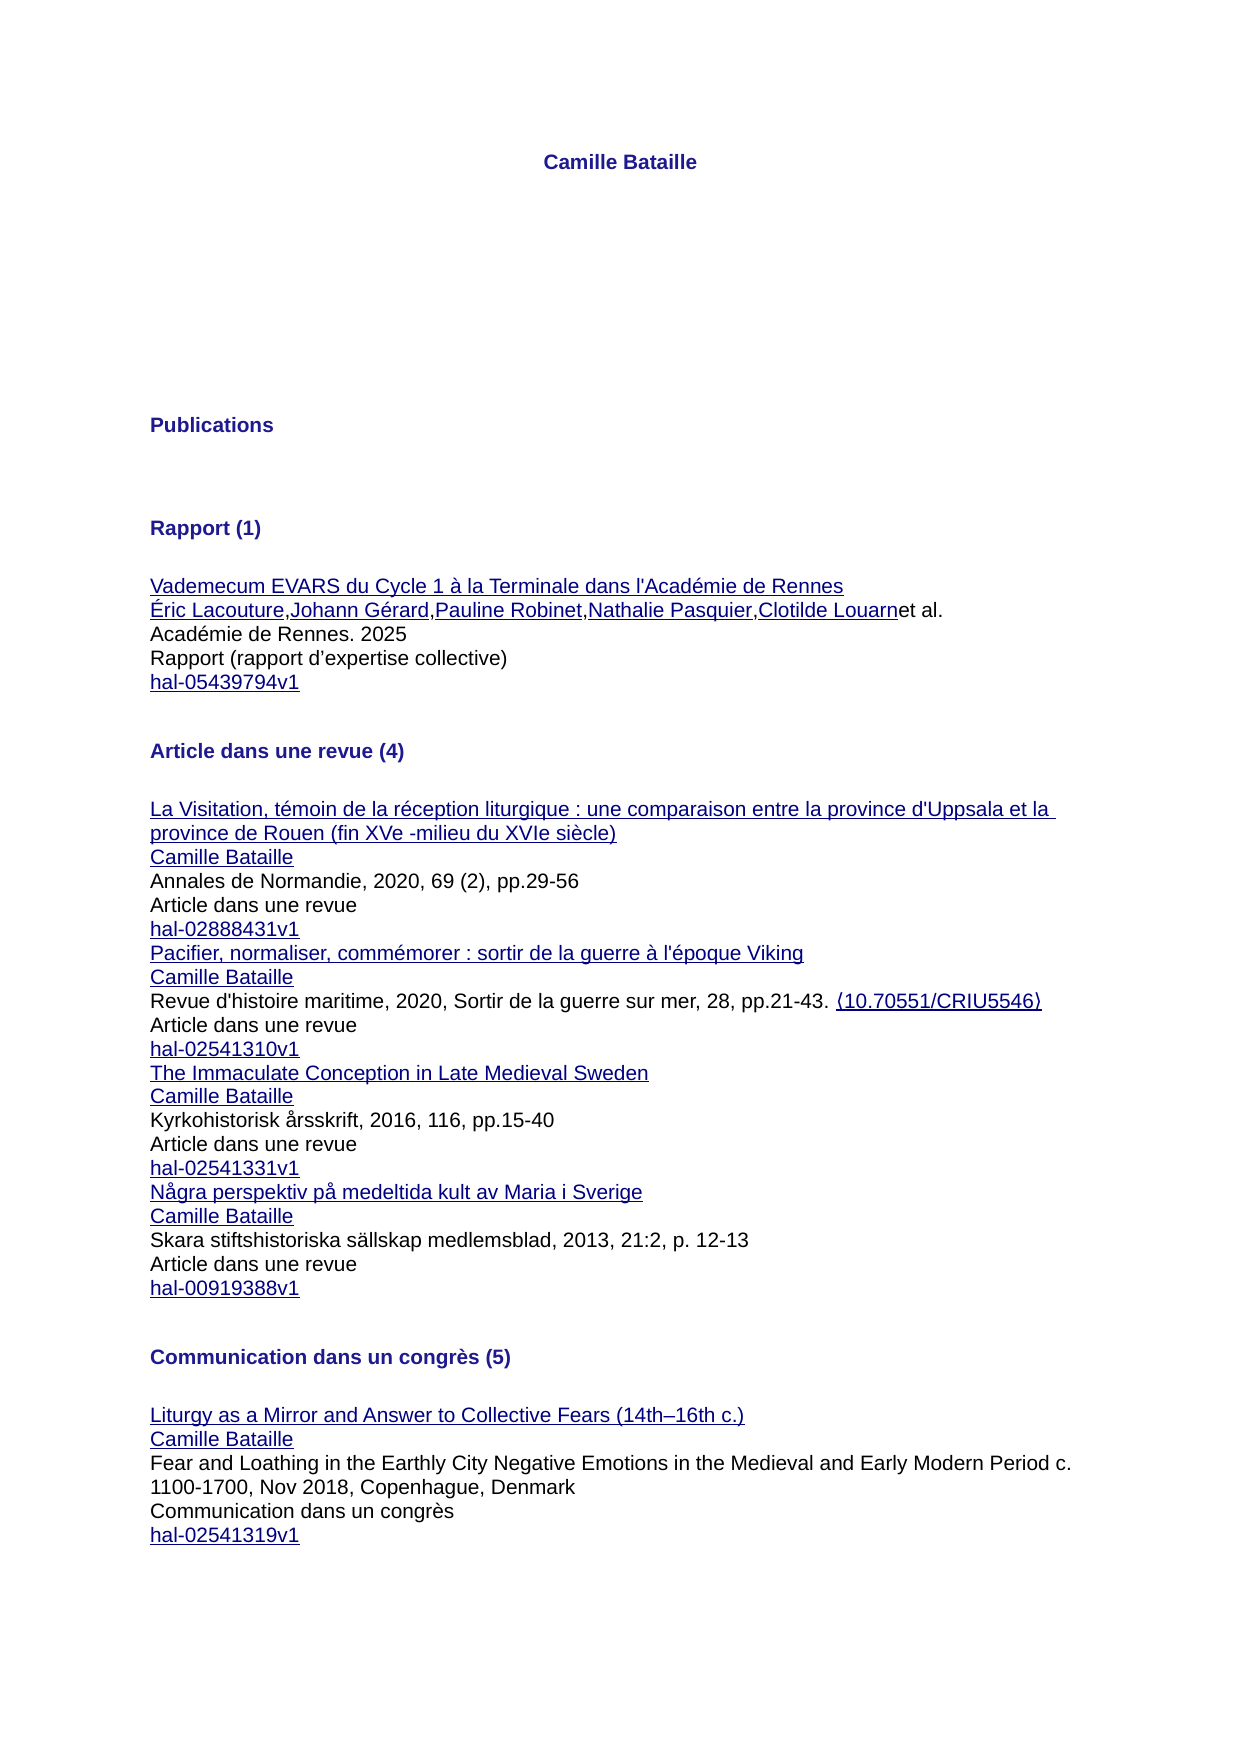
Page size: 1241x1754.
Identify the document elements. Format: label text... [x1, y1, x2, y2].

subtitle Camille Bataille [150, 150, 1090, 174]
subtitle Article dans une revue (4) [150, 738, 1090, 762]
subtitle Rapport (1) [150, 516, 1090, 539]
table_cell Pacifier, normaliser, commémorer : sortir de la guerre à l'époque Viking Camille Bataille Revue d'histoire maritime, 2020, Sortir de la guerre sur mer, 28, pp.21-43. ⟨10.70551/CRIU5546⟩ Article dans une revue hal-02541310v1 [150, 941, 1090, 1060]
table_cell The Immaculate Conception in Late Medieval Sweden Camille Bataille Kyrkohistorisk årsskrift, 2016, 116, pp.15-40 Article dans une revue hal-02541331v1 [150, 1060, 1090, 1180]
subtitle Publications [150, 412, 1090, 436]
table_header La Visitation, témoin de la réception liturgique : une comparaison entre la province d'Uppsala et la province de Rouen (fin XVe -milieu du XVIe siècle) Camille Bataille Annales de Normandie, 2020, 69 (2), pp.29-56 Article dans une revue hal-02888431v1 [150, 797, 1090, 941]
subtitle Communication dans un congrès (5) [150, 1345, 1090, 1369]
table_header Liturgy as a Mirror and Answer to Collective Fears (14th–16th c.) Camille Bataille Fear and Loathing in the Earthly City Negative Emotions in the Medieval and Early Modern Period c. 1100-1700, Nov 2018, Copenhague, Denmark Communication dans un congrès hal-02541319v1 [150, 1403, 1090, 1547]
table_header Vademecum EVARS du Cycle 1 à la Terminale dans l'Académie de Rennes Éric Lacouture,Johann Gérard,Pauline Robinet,Nathalie Pasquier,Clotilde Louarnet al. Académie de Rennes. 2025 Rapport (rapport d’expertise collective) hal-05439794v1 [150, 574, 1090, 694]
table_cell Några perspektiv på medeltida kult av Maria i Sverige Camille Bataille Skara stiftshistoriska sällskap medlemsblad, 2013, 21:2, p. 12-13 Article dans une revue hal-00919388v1 [150, 1180, 1090, 1300]
